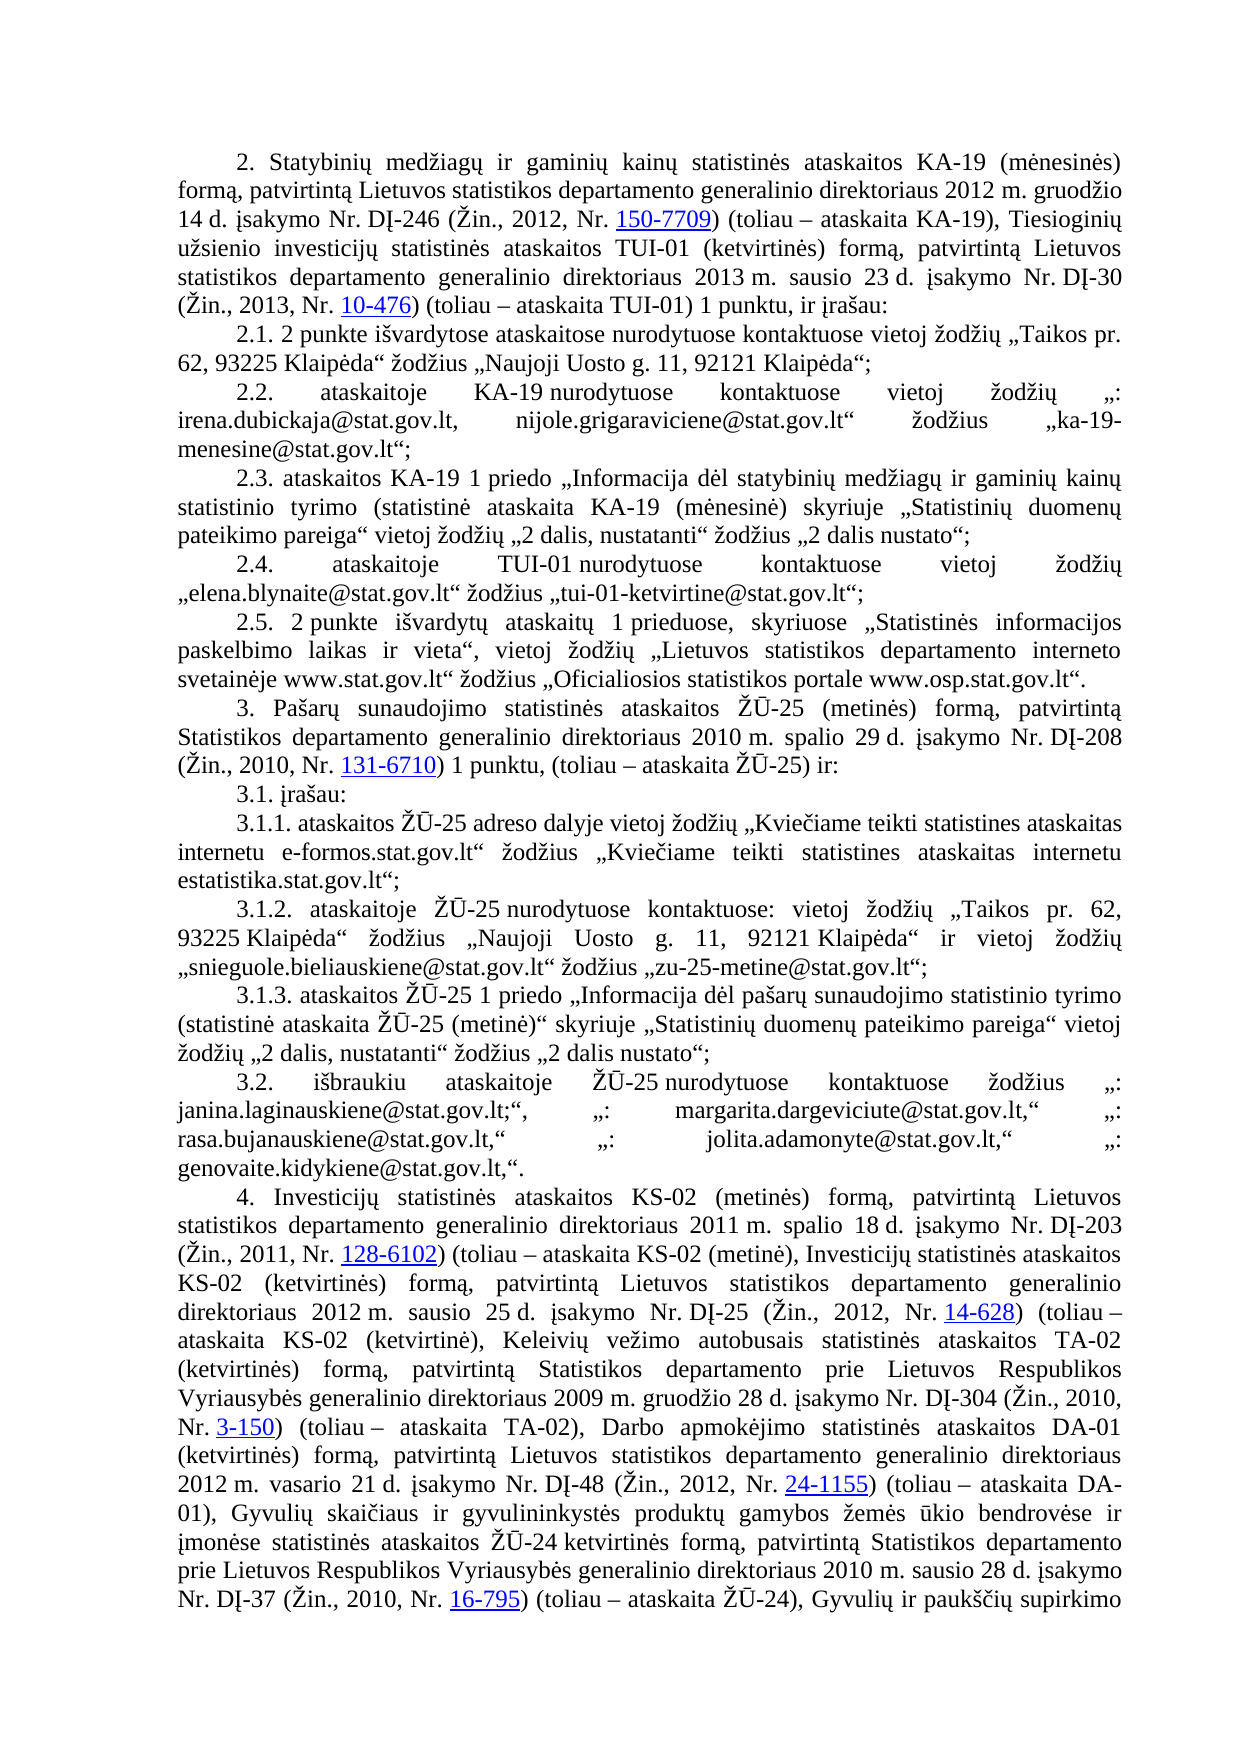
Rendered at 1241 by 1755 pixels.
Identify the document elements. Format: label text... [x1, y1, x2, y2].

text 3.1.1. ataskaitos ŽŪ-25 adreso dalyje vietoj žodžių „Kviečiame teikti statistines ataskaitas internetu e-formos.stat.gov.lt“ žodžius „Kviečiame teikti statistines ataskaitas internetu estatistika.stat.gov.lt“; [177, 808, 1122, 894]
text 3.2. išbraukiu ataskaitoje ŽŪ-25 nurodytuose kontaktuose žodžius „: janina.laginauskiene@stat.gov.lt;“, „: margarita.dargeviciute@stat.gov.lt,“ „: rasa.bujanauskiene@stat.gov.lt,“ „: jolita.adamonyte@stat.gov.lt,“ „: genovaite.kidykiene@stat.gov.lt,“. [177, 1067, 1122, 1182]
text 3.1.3. ataskaitos ŽŪ-25 1 priedo „Informacija dėl pašarų sunaudojimo statistinio tyrimo (statistinė ataskaita ŽŪ-25 (metinė)“ skyriuje „Statistinių duomenų pateikimo pareiga“ vietoj žodžių „2 dalis, nustatanti“ žodžius „2 dalis nustato“; [177, 981, 1122, 1067]
text 2.5. 2 punkte išvardytų ataskaitų 1 prieduose, skyriuose „Statistinės informacijos paskelbimo laikas ir vieta“, vietoj žodžių „Lietuvos statistikos departamento interneto svetainėje www.stat.gov.lt“ žodžius „Oficialiosios statistikos portale www.osp.stat.gov.lt“. [177, 607, 1122, 693]
text 2.4. ataskaitoje TUI-01 nurodytuose kontaktuose vietoj žodžių „elena.blynaite@stat.gov.lt“ žodžius „tui-01-ketvirtine@stat.gov.lt“; [177, 549, 1122, 607]
text 2.1. 2 punkte išvardytose ataskaitose nurodytuose kontaktuose vietoj žodžių „Taikos pr. 62, 93225 Klaipėda“ žodžius „Naujoji Uosto g. 11, 92121 Klaipėda“; [177, 319, 1122, 377]
text 2.2. ataskaitoje KA-19 nurodytuose kontaktuose vietoj žodžių „: irena.dubickaja@stat.gov.lt, nijole.grigaraviciene@stat.gov.lt“ žodžius „ka-19-menesine@stat.gov.lt“; [177, 377, 1122, 463]
text 2. Statybinių medžiagų ir gaminių kainų statistinės ataskaitos KA-19 (mėnesinės) formą, patvirtintą Lietuvos statistikos departamento generalinio direktoriaus 2012 m. gruodžio 14 d. įsakymo Nr. DĮ-246 (Žin., 2012, Nr. 150-7709) (toliau – ataskaita KA-19), Tiesioginių užsienio investicijų statistinės ataskaitos TUI-01 (ketvirtinės) formą, patvirtintą Lietuvos statistikos departamento generalinio direktoriaus 2013 m. sausio 23 d. įsakymo Nr. DĮ-30 (Žin., 2013, Nr. 10-476) (toliau – ataskaita TUI-01) 1 punktu, ir įrašau: [177, 147, 1122, 319]
text 3. Pašarų sunaudojimo statistinės ataskaitos ŽŪ-25 (metinės) formą, patvirtintą Statistikos departamento generalinio direktoriaus 2010 m. spalio 29 d. įsakymo Nr. DĮ-208 (Žin., 2010, Nr. 131-6710) 1 punktu, (toliau – ataskaita ŽŪ-25) ir: [177, 693, 1122, 779]
text 3.1.2. ataskaitoje ŽŪ-25 nurodytuose kontaktuose: vietoj žodžių „Taikos pr. 62, 93225 Klaipėda“ žodžius „Naujoji Uosto g. 11, 92121 Klaipėda“ ir vietoj žodžių „snieguole.bieliauskiene@stat.gov.lt“ žodžius „zu-25-metine@stat.gov.lt“; [177, 894, 1122, 981]
text 2.3. ataskaitos KA-19 1 priedo „Informacija dėl statybinių medžiagų ir gaminių kainų statistinio tyrimo (statistinė ataskaita KA-19 (mėnesinė) skyriuje „Statistinių duomenų pateikimo pareiga“ vietoj žodžių „2 dalis, nustatanti“ žodžius „2 dalis nustato“; [177, 463, 1122, 549]
text 3.1. įrašau: [177, 779, 1122, 808]
text 4. Investicijų statistinės ataskaitos KS-02 (metinės) formą, patvirtintą Lietuvos statistikos departamento generalinio direktoriaus 2011 m. spalio 18 d. įsakymo Nr. DĮ-203 (Žin., 2011, Nr. 128-6102) (toliau – ataskaita KS-02 (metinė), Investicijų statistinės ataskaitos KS-02 (ketvirtinės) formą, patvirtintą Lietuvos statistikos departamento generalinio direktoriaus 2012 m. sausio 25 d. įsakymo Nr. DĮ-25 (Žin., 2012, Nr. 14-628) (toliau – ataskaita KS-02 (ketvirtinė), Keleivių vežimo autobusais statistinės ataskaitos TA-02 (ketvirtinės) formą, patvirtintą Statistikos departamento prie Lietuvos Respublikos Vyriausybės generalinio direktoriaus 2009 m. gruodžio 28 d. įsakymo Nr. DĮ-304 (Žin., 2010, Nr. 3-150) (toliau – ataskaita TA-02), Darbo apmokėjimo statistinės ataskaitos DA-01 (ketvirtinės) formą, patvirtintą Lietuvos statistikos departamento generalinio direktoriaus 2012 m. vasario 21 d. įsakymo Nr. DĮ-48 (Žin., 2012, Nr. 24-1155) (toliau – ataskaita DA-01), Gyvulių skaičiaus ir gyvulininkystės produktų gamybos žemės ūkio bendrovėse ir įmonėse statistinės ataskaitos ŽŪ-24 ketvirtinės formą, patvirtintą Statistikos departamento prie Lietuvos Respublikos Vyriausybės generalinio direktoriaus 2010 m. sausio 28 d. įsakymo Nr. DĮ-37 (Žin., 2010, Nr. 16-795) (toliau – ataskaita ŽŪ-24), Gyvulių ir paukščių supirkimo [177, 1182, 1122, 1613]
